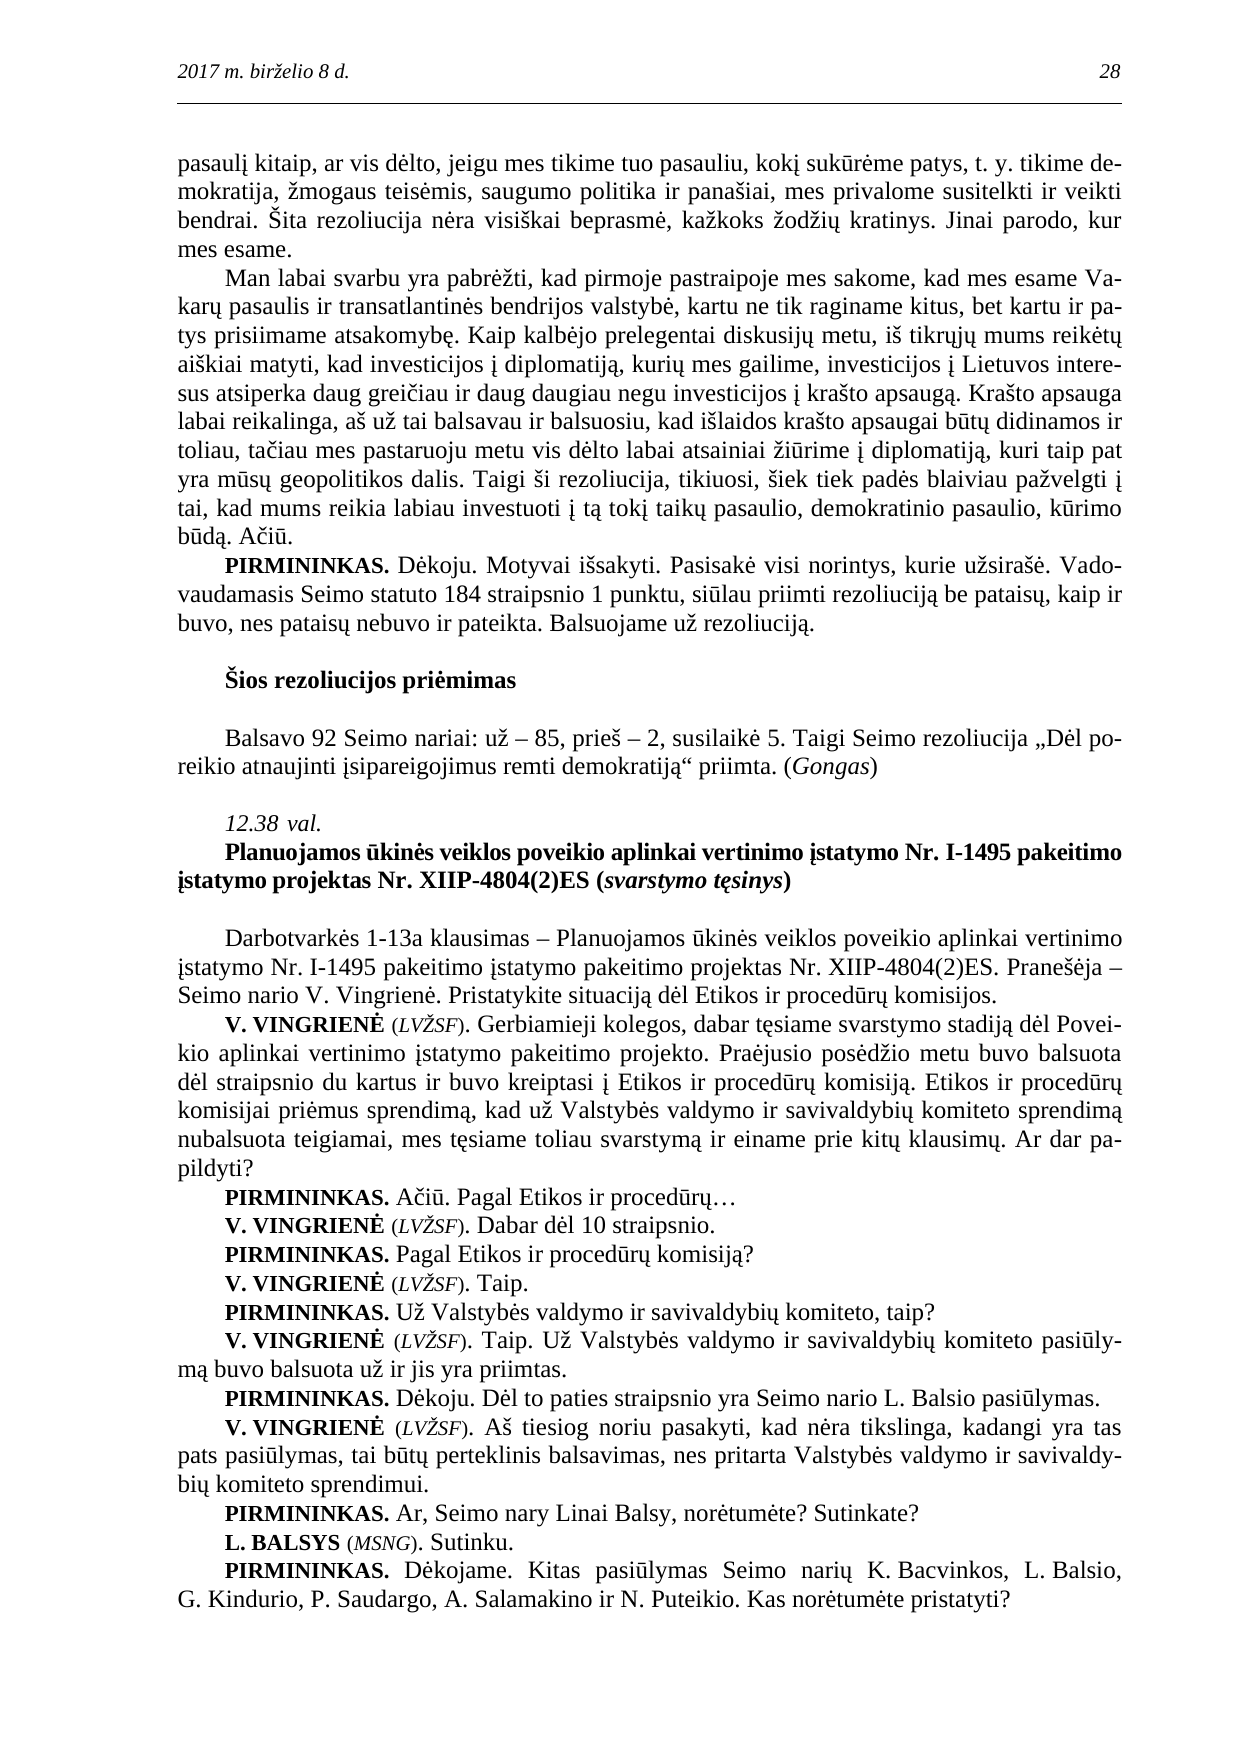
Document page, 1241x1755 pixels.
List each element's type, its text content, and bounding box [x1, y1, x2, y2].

text PIRMININKAS. Ačiū. Pa­gal Eti­kos ir pro­ce­dū­rų… [177, 1182, 1122, 1210]
text V. VINGRIENĖ (LVŽSF). Taip. Už Vals­ty­bės val­dy­mo ir sa­vi­val­dy­bių ko­mi­te­to pa­siū­ly­mą bu­vo bal­suo­ta už ir jis yra pri­im­tas. [177, 1325, 1122, 1383]
text 12.38 val. [224, 809, 1122, 837]
text PIRMININKAS. Dė­ko­ja­me. Ki­tas pa­siū­ly­mas Sei­mo na­rių K. Bac­vin­kos, L. Bal­sio, G. Kin­du­rio, P. Sau­dar­go, A. Sa­la­ma­ki­no ir N. Pu­tei­kio. Kas no­rė­tu­mė­te pri­sta­ty­ti? [177, 1555, 1122, 1613]
text Pla­nuo­ja­mos ūki­nės veik­los po­vei­kio ap­lin­kai ver­ti­ni­mo įsta­ty­mo Nr. I-1495 pa­kei­ti­mo įsta­ty­mo pro­jek­tas Nr. XIIP-4804(2)ES (svars­ty­mo tę­si­nys) [177, 837, 1122, 894]
text V. VINGRIENĖ (LVŽSF). Ger­bia­mie­ji ko­le­gos, da­bar tę­sia­me svars­ty­mo sta­di­ją dėl Po­vei­kio ap­lin­kai ver­ti­ni­mo įsta­ty­mo pa­kei­ti­mo pro­jek­to. Pra­ėju­sio po­sė­džio me­tu bu­vo bal­suo­ta dėl straips­nio du kar­tus ir bu­vo kreip­ta­si į Eti­kos ir pro­ce­dū­rų ko­mi­si­ją. Eti­kos ir pro­ce­dū­rų ko­mi­si­jai pri­ėmus spren­di­mą, kad už Vals­ty­bės val­dy­mo ir sa­vi­val­dy­bių ko­mi­te­to spren­di­mą nu­bal­suo­ta tei­gia­mai, mes tę­sia­me to­liau svars­ty­mą ir ei­na­me prie ki­tų klau­si­mų. Ar dar pa­pildy­ti? [177, 1009, 1122, 1182]
text Dar­bo­tvarkės 1-13a klau­si­mas – Pla­nuo­ja­mos ūki­nės veik­los po­vei­kio ap­lin­kai ver­ti­ni­mo įsta­ty­mo Nr. I-1495 pa­kei­ti­mo įsta­ty­mo pa­kei­ti­mo pro­jek­tas Nr. XIIP-4804(2)ES. Pra­ne­šė­ja – Sei­mo na­rio V. Ving­rie­nė. Pri­sta­ty­ki­te si­tu­a­ci­ją dėl Eti­kos ir pro­ce­dū­rų ko­mi­si­jos. [177, 923, 1122, 1009]
text V. VINGRIENĖ (LVŽSF). Da­bar dėl 10 straips­nio. [177, 1210, 1122, 1239]
text V. VINGRIENĖ (LVŽSF). Aš tie­siog no­riu pa­sa­ky­ti, kad nė­ra tiks­lin­ga, ka­dan­gi yra tas pats pa­siū­ly­mas, tai bū­tų per­tek­li­nis bal­sa­vi­mas, nes pri­tar­ta Vals­ty­bės val­dy­mo ir sa­vi­val­dy­bių ko­mi­te­to spren­di­mui. [177, 1412, 1122, 1498]
text PIRMININKAS. Dė­ko­ju. Dėl to pa­ties straips­nio yra Sei­mo na­rio L. Bal­sio pa­siū­ly­mas. [177, 1383, 1122, 1412]
text Man la­bai svar­bu yra pa­brėž­ti, kad pir­mo­je pa­strai­po­je mes sa­ko­me, kad mes esa­me Va­ka­rų pa­sau­lis ir trans­at­lan­ti­nės ben­dri­jos vals­ty­bė, kar­tu ne tik ra­gi­na­me ki­tus, bet kar­tu ir pa­tys pri­si­i­ma­me at­sa­ko­my­bę. Kaip kal­bė­jo pre­le­gen­tai dis­ku­si­jų me­tu, iš tik­rų­jų mums rei­kė­tų aiš­kiai ma­ty­ti, kad in­ves­ti­ci­jos į di­plo­ma­ti­ją, ku­rių mes gai­li­me, in­ves­ti­ci­jos į Lie­tu­vos in­te­re­sus at­si­per­ka daug grei­čiau ir daug dau­giau ne­gu in­ves­ti­ci­jos į kraš­to ap­sau­gą. Kraš­to ap­sau­ga la­bai rei­ka­lin­ga, aš už tai bal­sa­vau ir bal­suo­siu, kad iš­lai­dos kraš­to ap­sau­gai bū­tų di­di­na­mos ir to­liau, ta­čiau mes pas­ta­ruo­ju me­tu vis dėl­to la­bai at­sai­niai žiū­ri­me į di­plo­ma­ti­ją, ku­ri taip pat yra mū­sų ge­o­po­li­ti­kos da­lis. Tai­gi ši re­zo­liu­ci­ja, ti­kiuo­si, šiek tiek pa­dės blai­viau pa­žvelg­ti į tai, kad mums rei­kia la­biau in­ves­tuo­ti į tą to­kį tai­kų pa­sau­lio, de­mo­kra­tinio pa­sau­lio, kū­ri­mo bū­dą. Ačiū. [177, 263, 1122, 550]
text Šios re­zo­liu­ci­jos pri­ėmi­mas [177, 665, 1122, 694]
text PIRMININKAS. Dė­ko­ju. Mo­ty­vai iš­sa­ky­ti. Pa­si­sa­kė vi­si no­rin­tys, ku­rie už­si­ra­šė. Va­do­vaudamasis Sei­mo sta­tu­to 184 straips­nio 1 punk­tu, siū­lau pri­im­ti re­zo­liu­ci­ją be pa­tai­sų, kaip ir bu­vo, nes pa­tai­sų ne­bu­vo ir pa­teik­ta. Bal­suo­ja­me už re­zo­liu­ci­ją. [177, 550, 1122, 636]
text PIRMININKAS. Už Vals­ty­bės val­dy­mo ir sa­vi­val­dy­bių ko­mi­te­to, taip? [177, 1297, 1122, 1325]
text pa­sau­lį ki­taip, ar vis dėl­to, jei­gu mes ti­ki­me tuo pa­sau­liu, ko­kį su­kū­rė­me pa­tys, t. y. ti­ki­me de­mo­kra­tija, žmo­gaus tei­sė­mis, sau­gu­mo po­li­ti­ka ir pa­na­šiai, mes pri­va­lo­me su­si­telk­ti ir veik­ti ben­drai. Ši­ta re­zo­liu­ci­ja nė­ra vi­siš­kai be­pras­mė, kaž­koks žo­džių kra­ti­nys. Ji­nai pa­ro­do, kur mes esa­me. [177, 148, 1122, 263]
text L. BALSYS (MSNG). Su­tin­ku. [177, 1527, 1122, 1555]
text PIRMININKAS. Pa­gal Eti­kos ir pro­ce­dū­rų ko­mi­si­ją? [177, 1239, 1122, 1268]
text Bal­sa­vo 92 Sei­mo na­riai: už – 85, prieš – 2, su­si­lai­kė 5. Tai­gi Sei­mo re­zo­liu­ci­ja „Dėl po­rei­kio at­nau­jin­ti įsi­pa­rei­go­ji­mus rem­ti de­mo­kra­tiją“ pri­im­ta. (Gon­gas) [177, 723, 1122, 780]
text PIRMININKAS. Ar, Sei­mo na­ry Li­nai Bal­sy, no­rė­tu­mė­te? Su­tin­ka­te? [177, 1498, 1122, 1527]
text V. VINGRIENĖ (LVŽSF). Taip. [177, 1268, 1122, 1297]
